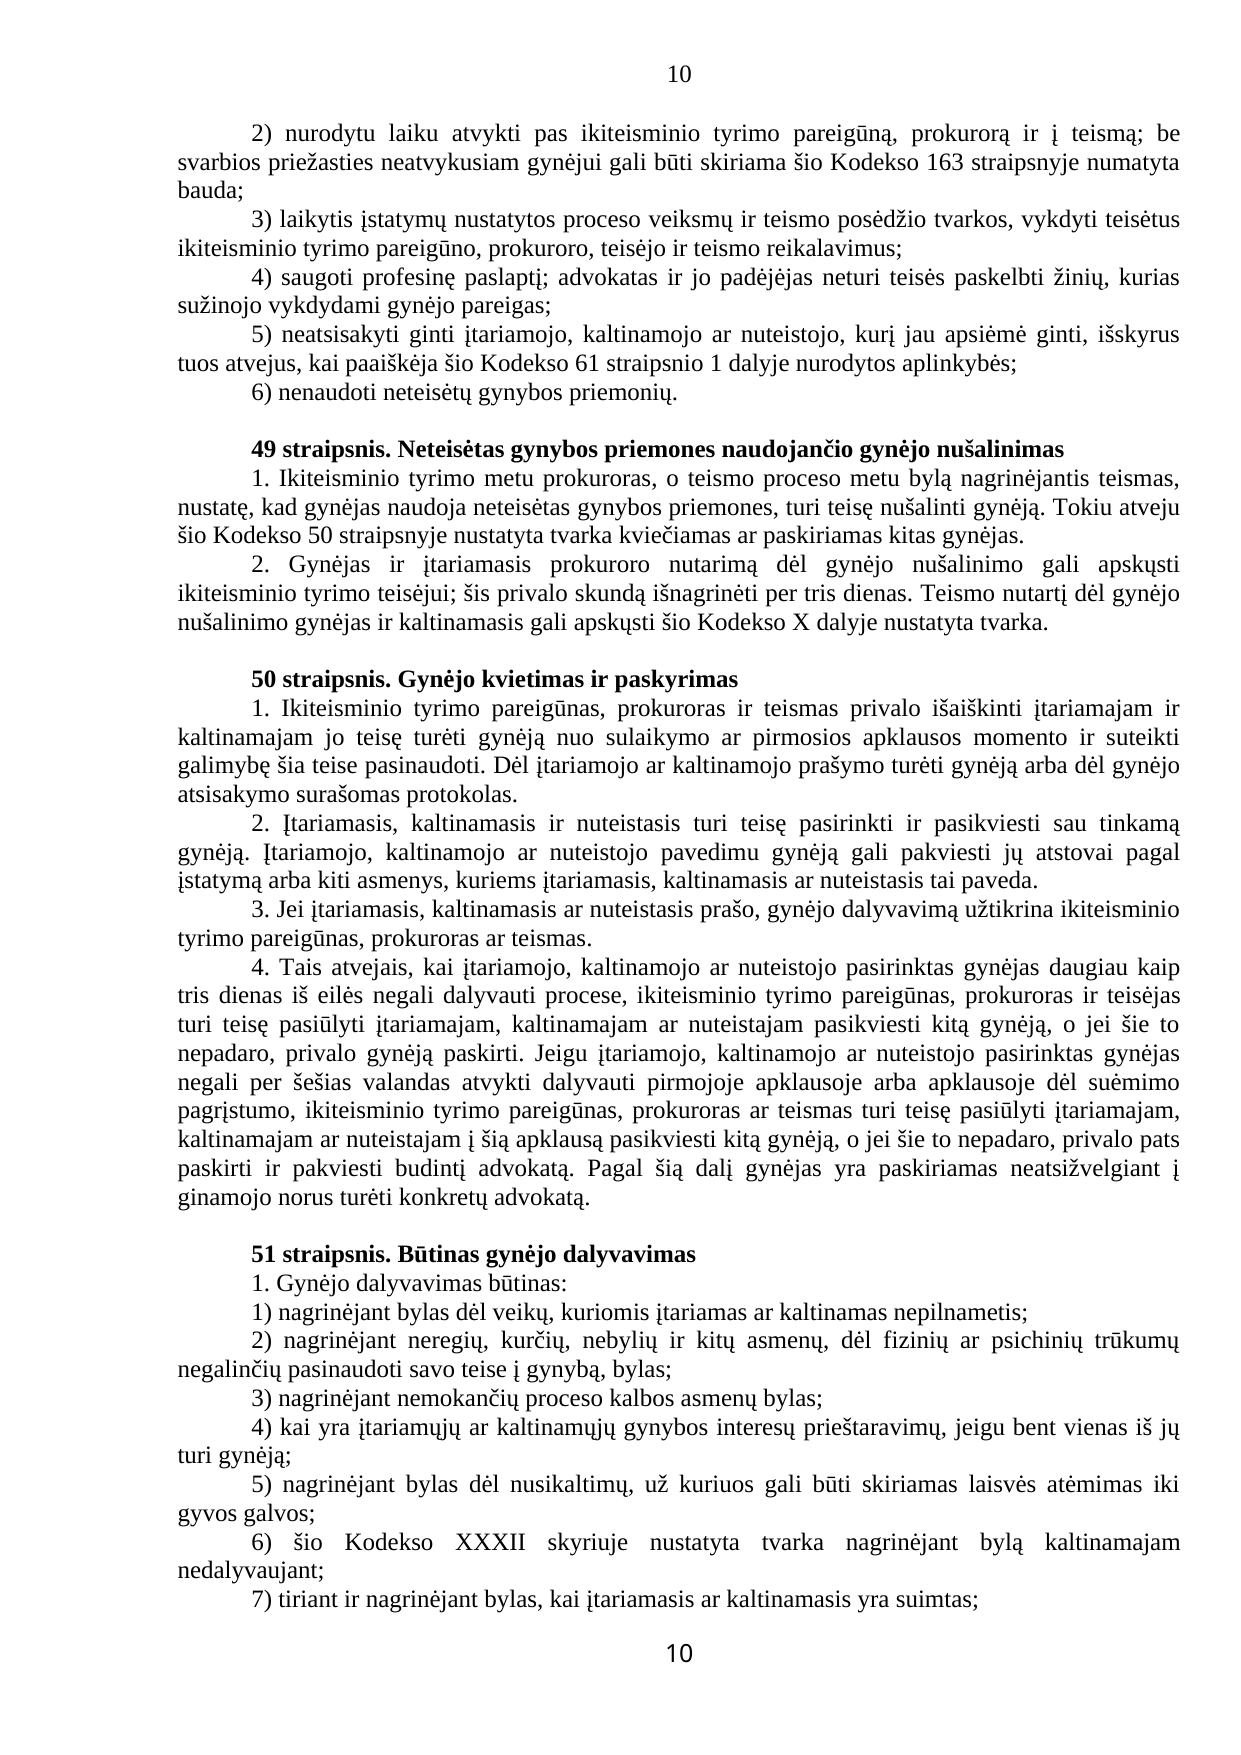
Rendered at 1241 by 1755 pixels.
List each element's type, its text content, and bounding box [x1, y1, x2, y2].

text 2. Įtariamasis, kaltinamasis ir nuteistasis turi teisę pasirinkti ir pasikviesti sau tinkamą gynėją. Įtariamojo, kaltinamojo ar nuteistojo pavedimu gynėją gali pakviesti jų atstovai pagal įstatymą arba kiti asmenys, kuriems įtariamasis, kaltinamasis ar nuteistasis tai paveda. [177, 808, 1181, 894]
text 2) nurodytu laiku atvykti pas ikiteisminio tyrimo pareigūną, prokurorą ir į teismą; be svarbios priežasties neatvykusiam gynėjui gali būti skiriama šio Kodekso 163 straipsnyje numatyta bauda; [177, 118, 1181, 204]
text 1. Ikiteisminio tyrimo metu prokuroras, o teismo proceso metu bylą nagrinėjantis teismas, nustatę, kad gynėjas naudoja neteisėtas gynybos priemones, turi teisę nušalinti gynėją. Tokiu atveju šio Kodekso 50 straipsnyje nustatyta tvarka kviečiamas ar paskiriamas kitas gynėjas. [177, 463, 1181, 549]
text 5) nagrinėjant bylas dėl nusikaltimų, už kuriuos gali būti skiriamas laisvės atėmimas iki gyvos galvos; [177, 1469, 1181, 1527]
text 3. Jei įtariamasis, kaltinamasis ar nuteistasis prašo, gynėjo dalyvavimą užtikrina ikiteisminio tyrimo pareigūnas, prokuroras ar teismas. [177, 894, 1181, 952]
text 4) kai yra įtariamųjų ar kaltinamųjų gynybos interesų prieštaravimų, jeigu bent vienas iš jų turi gynėją; [177, 1412, 1181, 1469]
text 4. Tais atvejais, kai įtariamojo, kaltinamojo ar nuteistojo pasirinktas gynėjas daugiau kaip tris dienas iš eilės negali dalyvauti procese, ikiteisminio tyrimo pareigūnas, prokuroras ir teisėjas turi teisę pasiūlyti įtariamajam, kaltinamajam ar nuteistajam pasikviesti kitą gynėją, o jei šie to nepadaro, privalo gynėją paskirti. Jeigu įtariamojo, kaltinamojo ar nuteistojo pasirinktas gynėjas negali per šešias valandas atvykti dalyvauti pirmojoje apklausoje arba apklausoje dėl suėmimo pagrįstumo, ikiteisminio tyrimo pareigūnas, prokuroras ar teismas turi teisę pasiūlyti įtariamajam, kaltinamajam ar nuteistajam į šią apklausą pasikviesti kitą gynėją, o jei šie to nepadaro, privalo pats paskirti ir pakviesti budintį advokatą. Pagal šią dalį gynėjas yra paskiriamas neatsižvelgiant į ginamojo norus turėti konkretų advokatą. [177, 952, 1181, 1211]
text 7) tiriant ir nagrinėjant bylas, kai įtariamasis ar kaltinamasis yra suimtas; [177, 1584, 1181, 1613]
text 2. Gynėjas ir įtariamasis prokuroro nutarimą dėl gynėjo nušalinimo gali apskųsti ikiteisminio tyrimo teisėjui; šis privalo skundą išnagrinėti per tris dienas. Teismo nutartį dėl gynėjo nušalinimo gynėjas ir kaltinamasis gali apskųsti šio Kodekso X dalyje nustatyta tvarka. [177, 549, 1181, 636]
text 6) nenaudoti neteisėtų gynybos priemonių. [177, 377, 1181, 406]
text 4) saugoti profesinę paslaptį; advokatas ir jo padėjėjas neturi teisės paskelbti žinių, kurias sužinojo vykdydami gynėjo pareigas; [177, 262, 1181, 319]
text 51 straipsnis. Būtinas gynėjo dalyvavimas [177, 1239, 1181, 1268]
text 1. Gynėjo dalyvavimas būtinas: [177, 1268, 1181, 1297]
text 1. Ikiteisminio tyrimo pareigūnas, prokuroras ir teismas privalo išaiškinti įtariamajam ir kaltinamajam jo teisę turėti gynėją nuo sulaikymo ar pirmosios apklausos momento ir suteikti galimybę šia teise pasinaudoti. Dėl įtariamojo ar kaltinamojo prašymo turėti gynėją arba dėl gynėjo atsisakymo surašomas protokolas. [177, 693, 1181, 808]
text 3) nagrinėjant nemokančių proceso kalbos asmenų bylas; [177, 1383, 1181, 1412]
text 5) neatsisakyti ginti įtariamojo, kaltinamojo ar nuteistojo, kurį jau apsiėmė ginti, išskyrus tuos atvejus, kai paaiškėja šio Kodekso 61 straipsnio 1 dalyje nurodytos aplinkybės; [177, 319, 1181, 377]
text 50 straipsnis. Gynėjo kvietimas ir paskyrimas [177, 664, 1181, 693]
text 2) nagrinėjant neregių, kurčių, nebylių ir kitų asmenų, dėl fizinių ar psichinių trūkumų negalinčių pasinaudoti savo teise į gynybą, bylas; [177, 1326, 1181, 1383]
text 6) šio Kodekso XXXII skyriuje nustatyta tvarka nagrinėjant bylą kaltinamajam nedalyvaujant; [177, 1527, 1181, 1584]
text 49 straipsnis. Neteisėtas gynybos priemones naudojančio gynėjo nušalinimas [251, 434, 1181, 463]
text 1) nagrinėjant bylas dėl veikų, kuriomis įtariamas ar kaltinamas nepilnametis; [177, 1297, 1181, 1326]
text 3) laikytis įstatymų nustatytos proceso veiksmų ir teismo posėdžio tvarkos, vykdyti teisėtus ikiteisminio tyrimo pareigūno, prokuroro, teisėjo ir teismo reikalavimus; [177, 204, 1181, 262]
